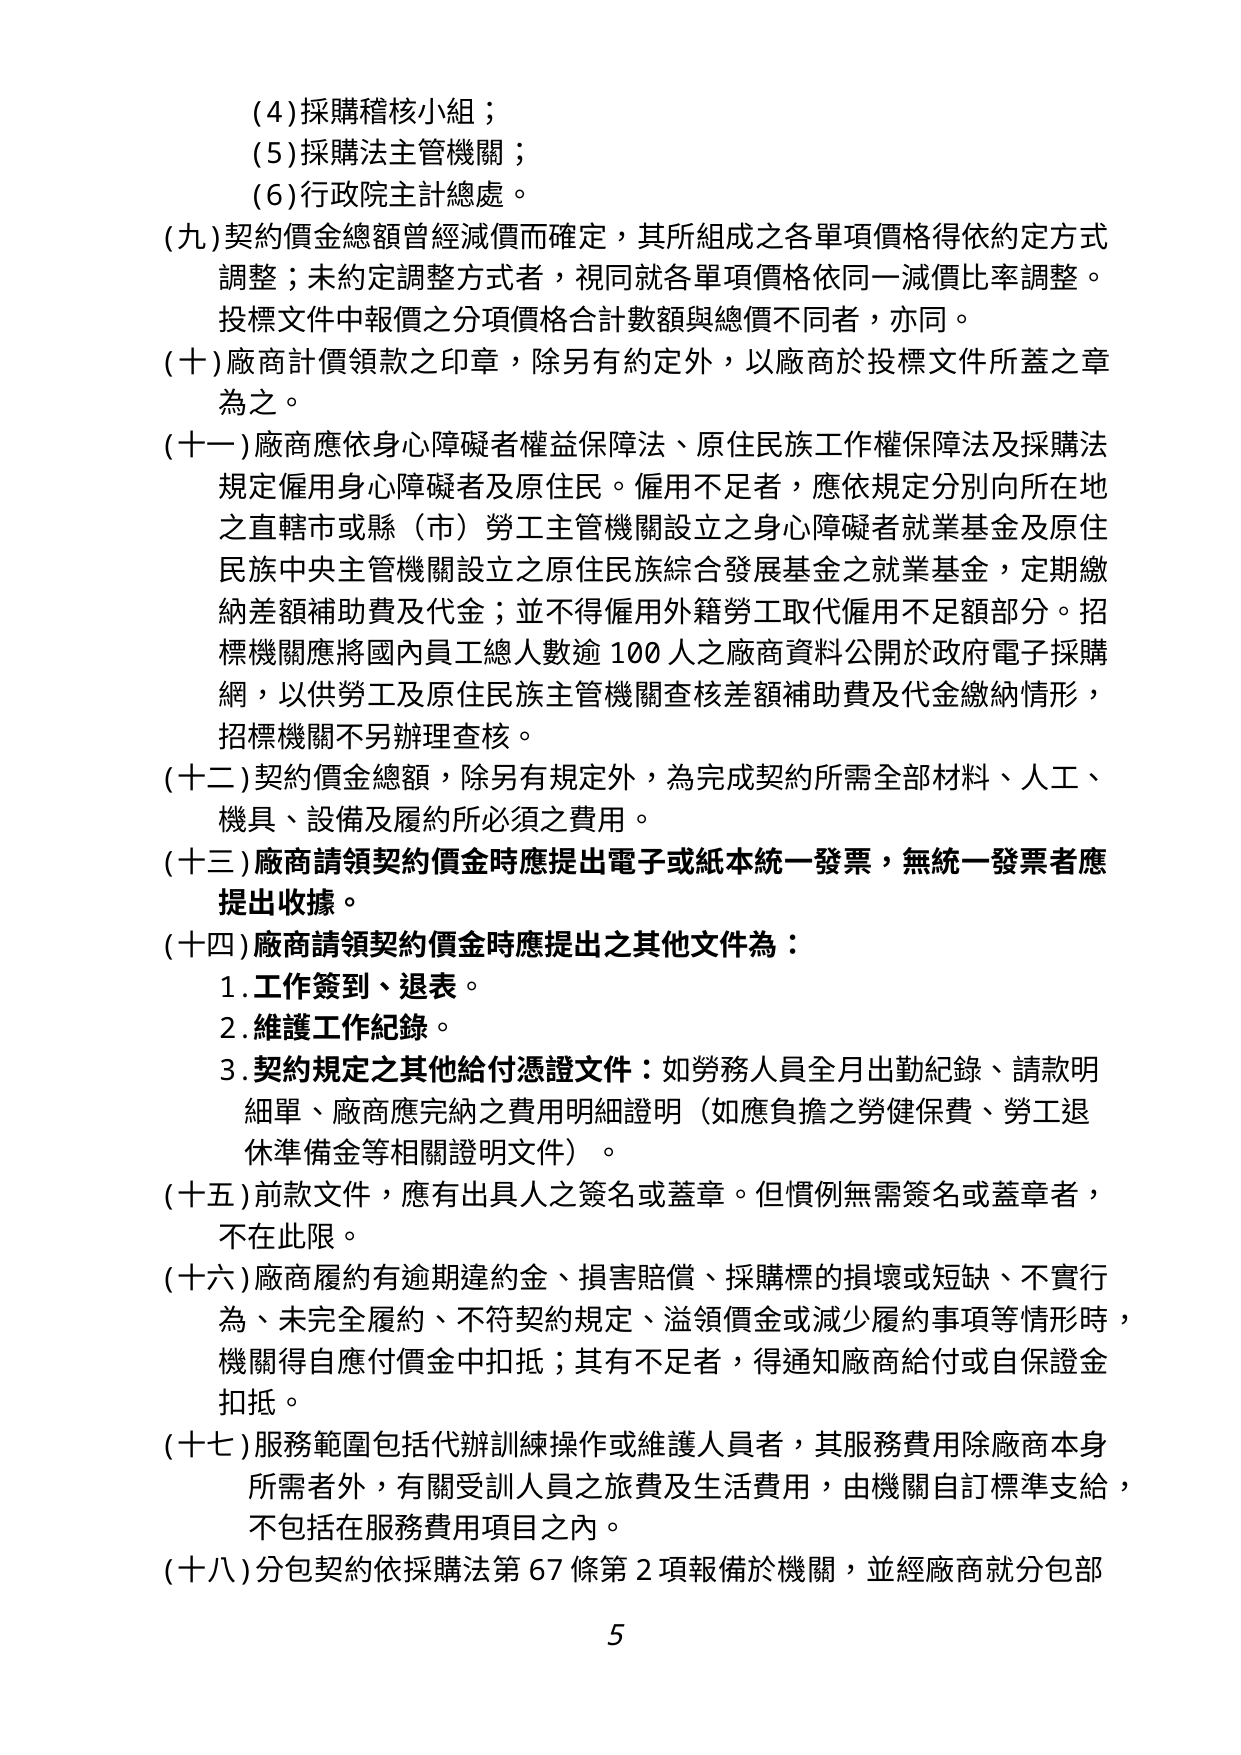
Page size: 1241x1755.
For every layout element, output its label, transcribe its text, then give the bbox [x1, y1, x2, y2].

text (4)採購稽核小組； [248, 89, 1110, 130]
text (十七)服務範圍包括代辦訓練操作或維護人員者，其服務費用除廠商本身所需者外，有關受訓人員之旅費及生活費用，由機關自訂標準支給，不包括在服務費用項目之內。 [159, 1422, 1110, 1547]
text (十一)廠商應依身心障礙者權益保障法、原住民族工作權保障法及採購法規定僱用身心障礙者及原住民。僱用不足者，應依規定分別向所在地之直轄市或縣（市）勞工主管機關設立之身心障礙者就業基金及原住民族中央主管機關設立之原住民族綜合發展基金之就業基金，定期繳納差額補助費及代金；並不得僱用外籍勞工取代僱用不足額部分。招標機關應將國內員工總人數逾100人之廠商資料公開於政府電子採購網，以供勞工及原住民族主管機關查核差額補助費及代金繳納情形，招標機關不另辦理查核。 [159, 422, 1110, 755]
text 1.工作簽到、退表。 [218, 964, 1104, 1005]
text (十六)廠商履約有逾期違約金、損害賠償、採購標的損壞或短缺、不實行為、未完全履約、不符契約規定、溢領價金或減少履約事項等情形時，機關得自應付價金中扣抵；其有不足者，得通知廠商給付或自保證金扣抵。 [159, 1255, 1110, 1422]
text 2.維護工作紀錄。 [218, 1005, 1104, 1047]
text (九)契約價金總額曾經減價而確定，其所組成之各單項價格得依約定方式調整；未約定調整方式者，視同就各單項價格依同一減價比率調整。投標文件中報價之分項價格合計數額與總價不同者，亦同。 [159, 214, 1110, 339]
text (十二)契約價金總額，除另有規定外，為完成契約所需全部材料、人工、機具、設備及履約所必須之費用。 [159, 755, 1110, 839]
text (十三)廠商請領契約價金時應提出電子或紙本統一發票，無統一發票者應提出收據。 [159, 839, 1110, 922]
text (6)行政院主計總處。 [248, 172, 1110, 214]
text (十五)前款文件，應有出具人之簽名或蓋章。但慣例無需簽名或蓋章者，不在此限。 [159, 1172, 1110, 1255]
text (十八)分包契約依採購法第67條第2項報備於機關，並經廠商就分包部 [159, 1547, 1104, 1589]
text (十四)廠商請領契約價金時應提出之其他文件為： [159, 922, 1110, 964]
text (十)廠商計價領款之印章，除另有約定外，以廠商於投標文件所蓋之章為之。 [159, 339, 1110, 422]
text 3.契約規定之其他給付憑證文件：如勞務人員全月出勤紀錄、請款明 [218, 1047, 1104, 1089]
text 休準備金等相關證明文件）。 [142, 1130, 1104, 1172]
text 細單、廠商應完納之費用明細證明（如應負擔之勞健保費、勞工退 [142, 1089, 1104, 1130]
text (5)採購法主管機關； [248, 130, 1110, 172]
